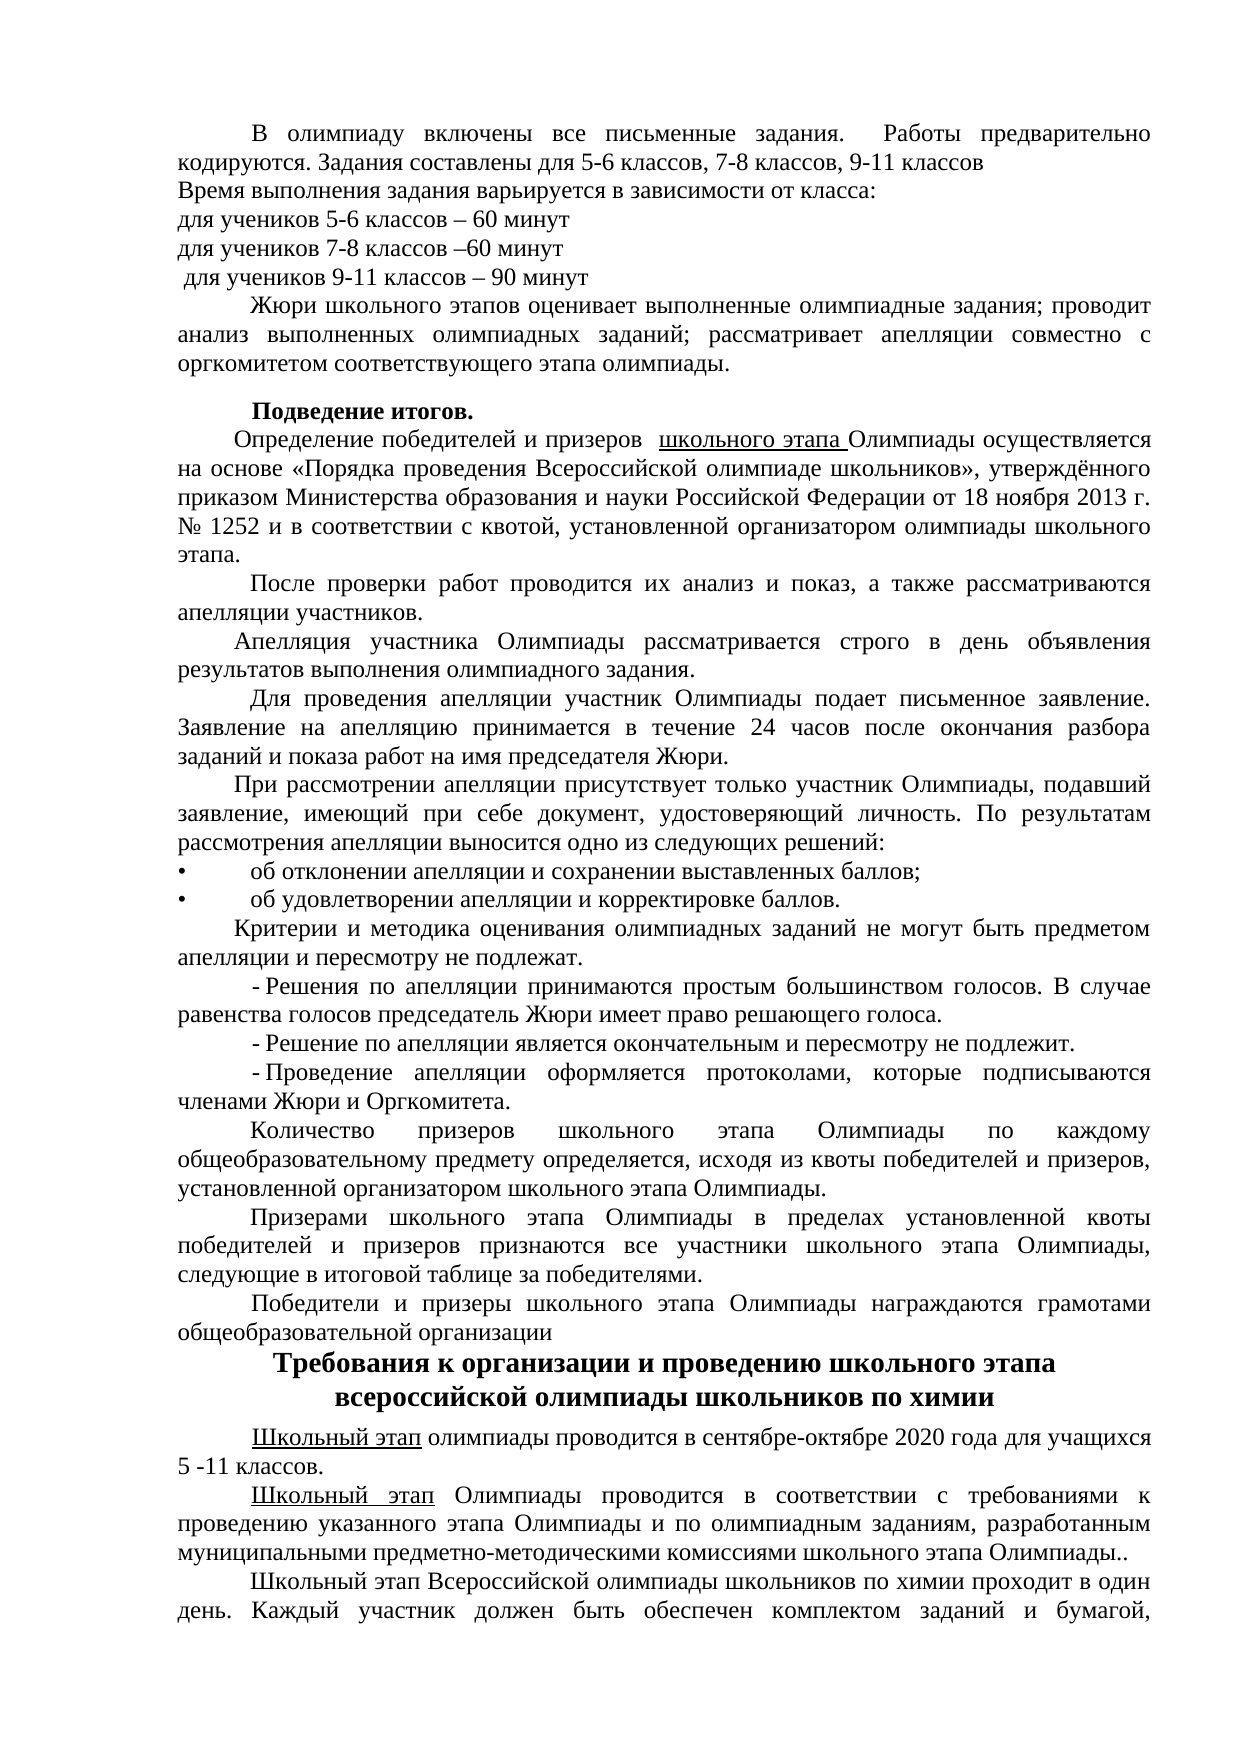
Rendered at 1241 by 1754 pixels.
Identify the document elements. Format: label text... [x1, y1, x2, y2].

text Школьный этап олимпиады проводится в сентябре-октябре 2020 года для учащихся 5 -11 классов. [177, 1422, 1152, 1480]
list об отклонении апелляции и сохранении выставленных баллов; [177, 856, 1152, 884]
text Количество призеров школьного этапа Олимпиады по каждому общеобразовательному предмету определяется, исходя из квоты победителей и призеров, установленной организатором школьного этапа Олимпиады. [177, 1116, 1152, 1202]
text для учеников 7-8 классов –60 минут [177, 233, 1152, 262]
text Апелляция участника Олимпиады рассматривается строго в день объявления результатов выполнения олимпиадного задания. [177, 626, 1152, 683]
list об удовлетворении апелляции и корректировке баллов. [177, 884, 1152, 913]
text Призерами школьного этапа Олимпиады в пределах установленной квоты победителей и призеров признаются все участники школьного этапа Олимпиады, следующие в итоговой таблице за победителями. [177, 1202, 1152, 1288]
text для учеников 9-11 классов – 90 минут [177, 262, 1152, 291]
text Школьный этап Всероссийской олимпиады школьников по химии проходит в один день. Каждый участник должен быть обеспечен комплектом заданий и бумагой, [177, 1566, 1152, 1623]
text Определение победителей и призеров школьного этапа Олимпиады осуществляется на основе «Порядка проведения Всероссийской олимпиаде школьников», утверждённого приказом Министерства образования и науки Российской Федерации от 18 ноября 2013 г. № 1252 и в соответствии с квотой, установленной организатором олимпиады школьного этапа. [177, 424, 1152, 568]
list Проведение апелляции оформляется протоколами, которые подписываются членами Жюри и Оргкомитета. [177, 1057, 1152, 1114]
text Школьный этап Олимпиады проводится в соответствии с требованиями к проведению указанного этапа Олимпиады и по олимпиадным заданиям, разработанным муниципальными предметно-методическими комиссиями школьного этапа Олимпиады.. [177, 1480, 1152, 1566]
text Критерии и методика оценивания олимпиадных заданий не могут быть предметом апелляции и пересмотру не подлежат. [177, 913, 1152, 971]
list Решения по апелляции принимаются простым большинством голосов. В случае равенства голосов председатель Жюри имеет право решающего голоса. [177, 971, 1152, 1028]
text для учеников 5-6 классов – 60 минут [177, 204, 1152, 233]
text При рассмотрении апелляции присутствует только участник Олимпиады, подавший заявление, имеющий при себе документ, удостоверяющий личность. По результатам рассмотрения апелляции выносится одно из следующих решений: [177, 769, 1152, 856]
text Жюри школьного этапов оценивает выполненные олимпиадные задания; проводит анализ выполненных олимпиадных заданий; рассматривает апелляции совместно с оргкомитетом соответствующего этапа олимпиады. [177, 291, 1152, 377]
text Время выполнения задания варьируется в зависимости от класса: [177, 176, 1152, 204]
text В олимпиаду включены все письменные задания. Работы предварительно кодируются. Задания составлены для 5-6 классов, 7-8 классов, 9-11 классов [177, 118, 1152, 176]
text Для проведения апелляции участник Олимпиады подает письменное заявление. Заявление на апелляцию принимается в течение 24 часов после окончания разбора заданий и показа работ на имя председателя Жюри. [177, 683, 1152, 769]
text После проверки работ проводится их анализ и показ, а также рассматриваются апелляции участников. [177, 568, 1152, 626]
text Требования к организации и проведению школьного этапа всероссийской олимпиады школьников по химии [177, 1346, 1152, 1413]
text Победители и призеры школьного этапа Олимпиады награждаются грамотами общеобразовательной организации [177, 1288, 1152, 1346]
list Решение по апелляции является окончательным и пересмотру не подлежит. [252, 1028, 1152, 1057]
text Подведение итогов. [252, 396, 1152, 424]
